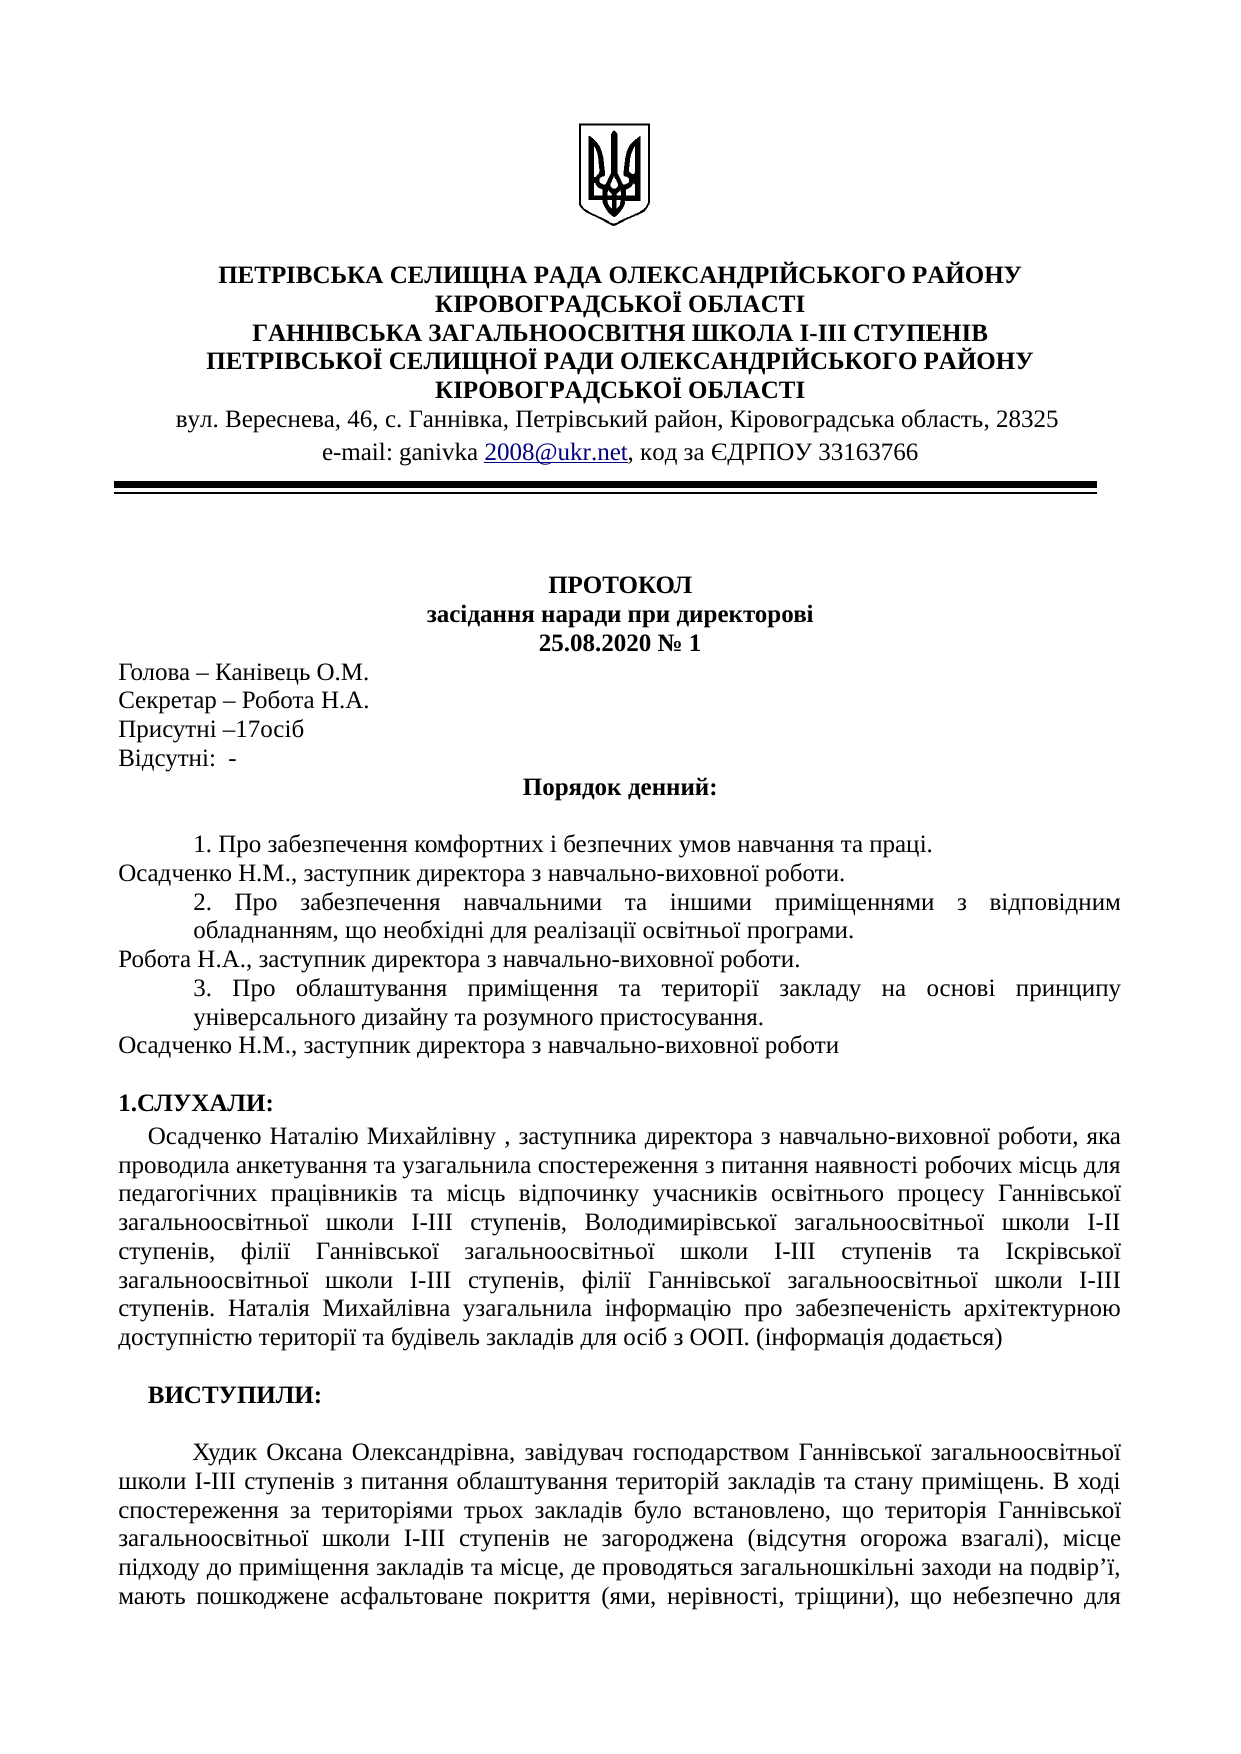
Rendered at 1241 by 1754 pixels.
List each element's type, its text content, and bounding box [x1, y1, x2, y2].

text Худик Оксана Олександрівна, завідувач господарством Ганнівської загальноосвітньої школи І-ІІІ ступенів з питання облаштування територій закладів та стану приміщень. В ході спостереження за територіями трьох закладів було встановлено, що територія Ганнівської загальноосвітньої школи І-ІІІ ступенів не загороджена (відсутня огорожа взагалі), місце підходу до приміщення закладів та місце, де проводяться загальношкільні заходи на подвір’ї, мають пошкоджене асфальтоване покриття (ями, нерівності, тріщини), що небезпечно для [118, 1437, 1122, 1610]
text Відсутні: - [118, 743, 1122, 772]
text ПРОТОКОЛ [118, 571, 1122, 599]
text Порядок денний: [118, 772, 1122, 801]
text e-mail: ganivka 2008@ukr.net, код за ЄДРПОУ 33163766 [118, 437, 1122, 466]
text 2. Про забезпечення навчальними та іншими приміщеннями з відповідним обладнанням, що необхідні для реалізації освітньої програми. [193, 887, 1122, 944]
text ГАННІВСЬКА ЗАГАЛЬНООСВІТНЯ ШКОЛА І-ІІІ СТУПЕНІВ [118, 318, 1122, 346]
text Осадченко Н.М., заступник директора з навчально-виховної роботи. [118, 858, 1122, 887]
text ПЕТРІВСЬКА СЕЛИЩНА РАДА ОЛЕКСАНДРІЙСЬКОГО РАЙОНУ КІРОВОГРАДСЬКОЇ ОБЛАСТІ [118, 260, 1122, 318]
text ВИСТУПИЛИ: [118, 1380, 1122, 1408]
text Секретар – Робота Н.А. [118, 686, 1122, 714]
text Робота Н.А., заступник директора з навчально-виховної роботи. [118, 944, 1122, 973]
text 3. Про облаштування приміщення та території закладу на основі принципу універсального дизайну та розумного пристосування. [193, 973, 1122, 1031]
text вул. Вереснева, 46, с. Ганнівка, Петрівський район, Кіровоградська область, 28325 [118, 404, 1122, 433]
text 25.08.2020 № 1 [118, 628, 1122, 657]
text Присутні –17осіб [118, 714, 1122, 743]
text засідання наради при директорові [118, 599, 1122, 628]
text Осадченко Н.М., заступник директора з навчально-виховної роботи [118, 1031, 1122, 1059]
text ПЕТРІВСЬКОЇ СЕЛИЩНОЇ РАДИ ОЛЕКСАНДРІЙСЬКОГО РАЙОНУ КІРОВОГРАДСЬКОЇ ОБЛАСТІ [118, 346, 1122, 404]
text Осадченко Наталію Михайлівну , заступника директора з навчально-виховної роботи, яка проводила анкетування та узагальнила спостереження з питання наявності робочих місць для педагогічних працівників та місць відпочинку учасників освітнього процесу Ганнівської загальноосвітньої школи І-ІІІ ступенів, Володимирівської загальноосвітньої школи І-ІІ ступенів, філії Ганнівської загальноосвітньої школи І-ІІІ ступенів та Іскрівської загальноосвітньої школи І-ІІІ ступенів, філії Ганнівської загальноосвітньої школи І-ІІІ ступенів. Наталія Михайлівна узагальнила інформацію про забезпеченість архітектурною доступністю території та будівель закладів для осіб з ООП. (інформація додається) [118, 1121, 1122, 1351]
text Голова – Канівець О.М. [118, 657, 1122, 686]
list СЛУХАЛИ: [118, 1088, 1122, 1117]
text 1. Про забезпечення комфортних і безпечних умов навчання та праці. [193, 829, 1122, 858]
